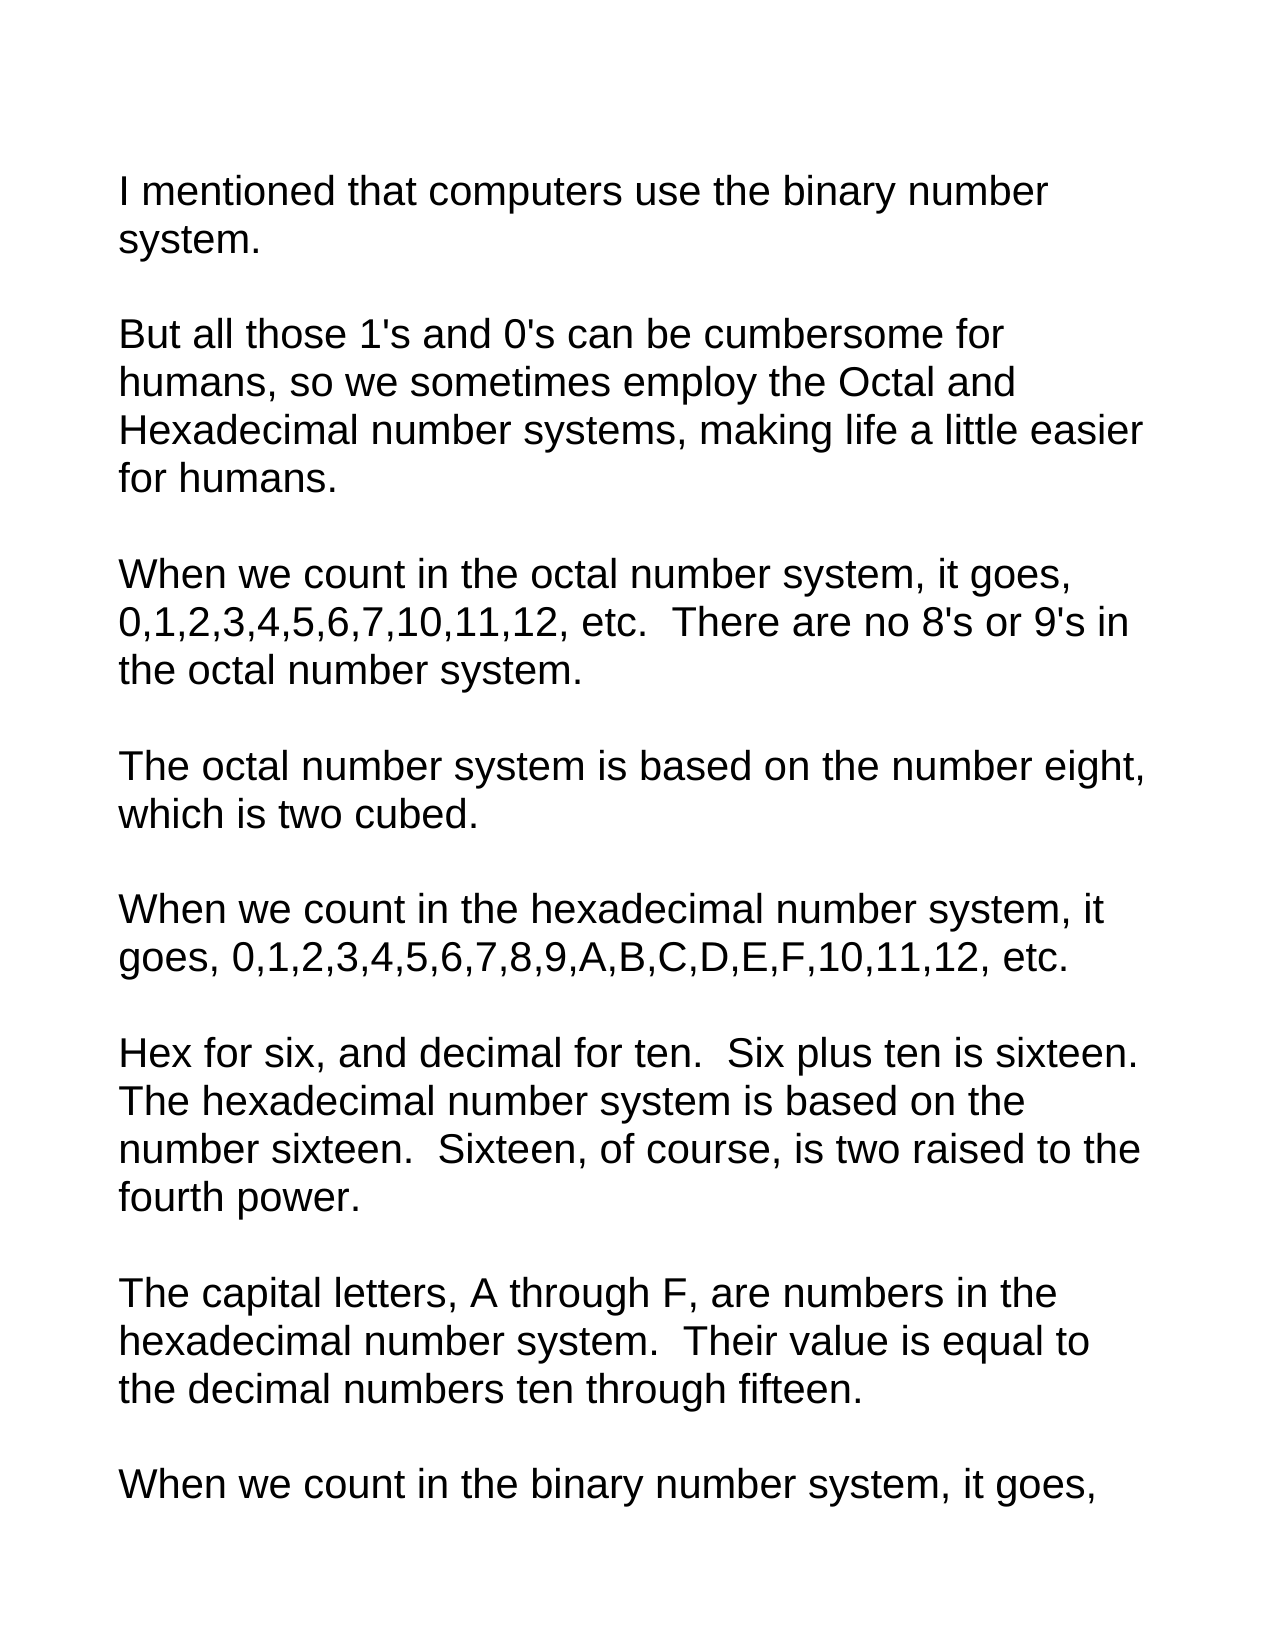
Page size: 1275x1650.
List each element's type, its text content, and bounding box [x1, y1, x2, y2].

text When we count in the binary number system, it goes, [118, 1460, 1157, 1508]
text Hex for six, and decimal for ten. Six plus ten is sixteen. The hexadecimal number system is based on the number sixteen. Sixteen, of course, is two raised to the fourth power. [118, 1028, 1157, 1220]
text But all those 1's and 0's can be cumbersome for humans, so we sometimes employ the Octal and Hexadecimal number systems, making life a little easier for humans. [118, 310, 1157, 501]
text When we count in the hexadecimal number system, it goes, 0,1,2,3,4,5,6,7,8,9,A,B,C,D,E,F,10,11,12, etc. [118, 885, 1157, 981]
text The octal number system is based on the number eight, which is two cubed. [118, 741, 1157, 837]
text I mentioned that computers use the binary number system. [118, 166, 1157, 262]
text The capital letters, A through F, are numbers in the hexadecimal number system. Their value is equal to the decimal numbers ten through fifteen. [118, 1268, 1157, 1412]
text When we count in the octal number system, it goes, 0,1,2,3,4,5,6,7,10,11,12, etc. There are no 8's or 9's in the octal number system. [118, 549, 1157, 693]
